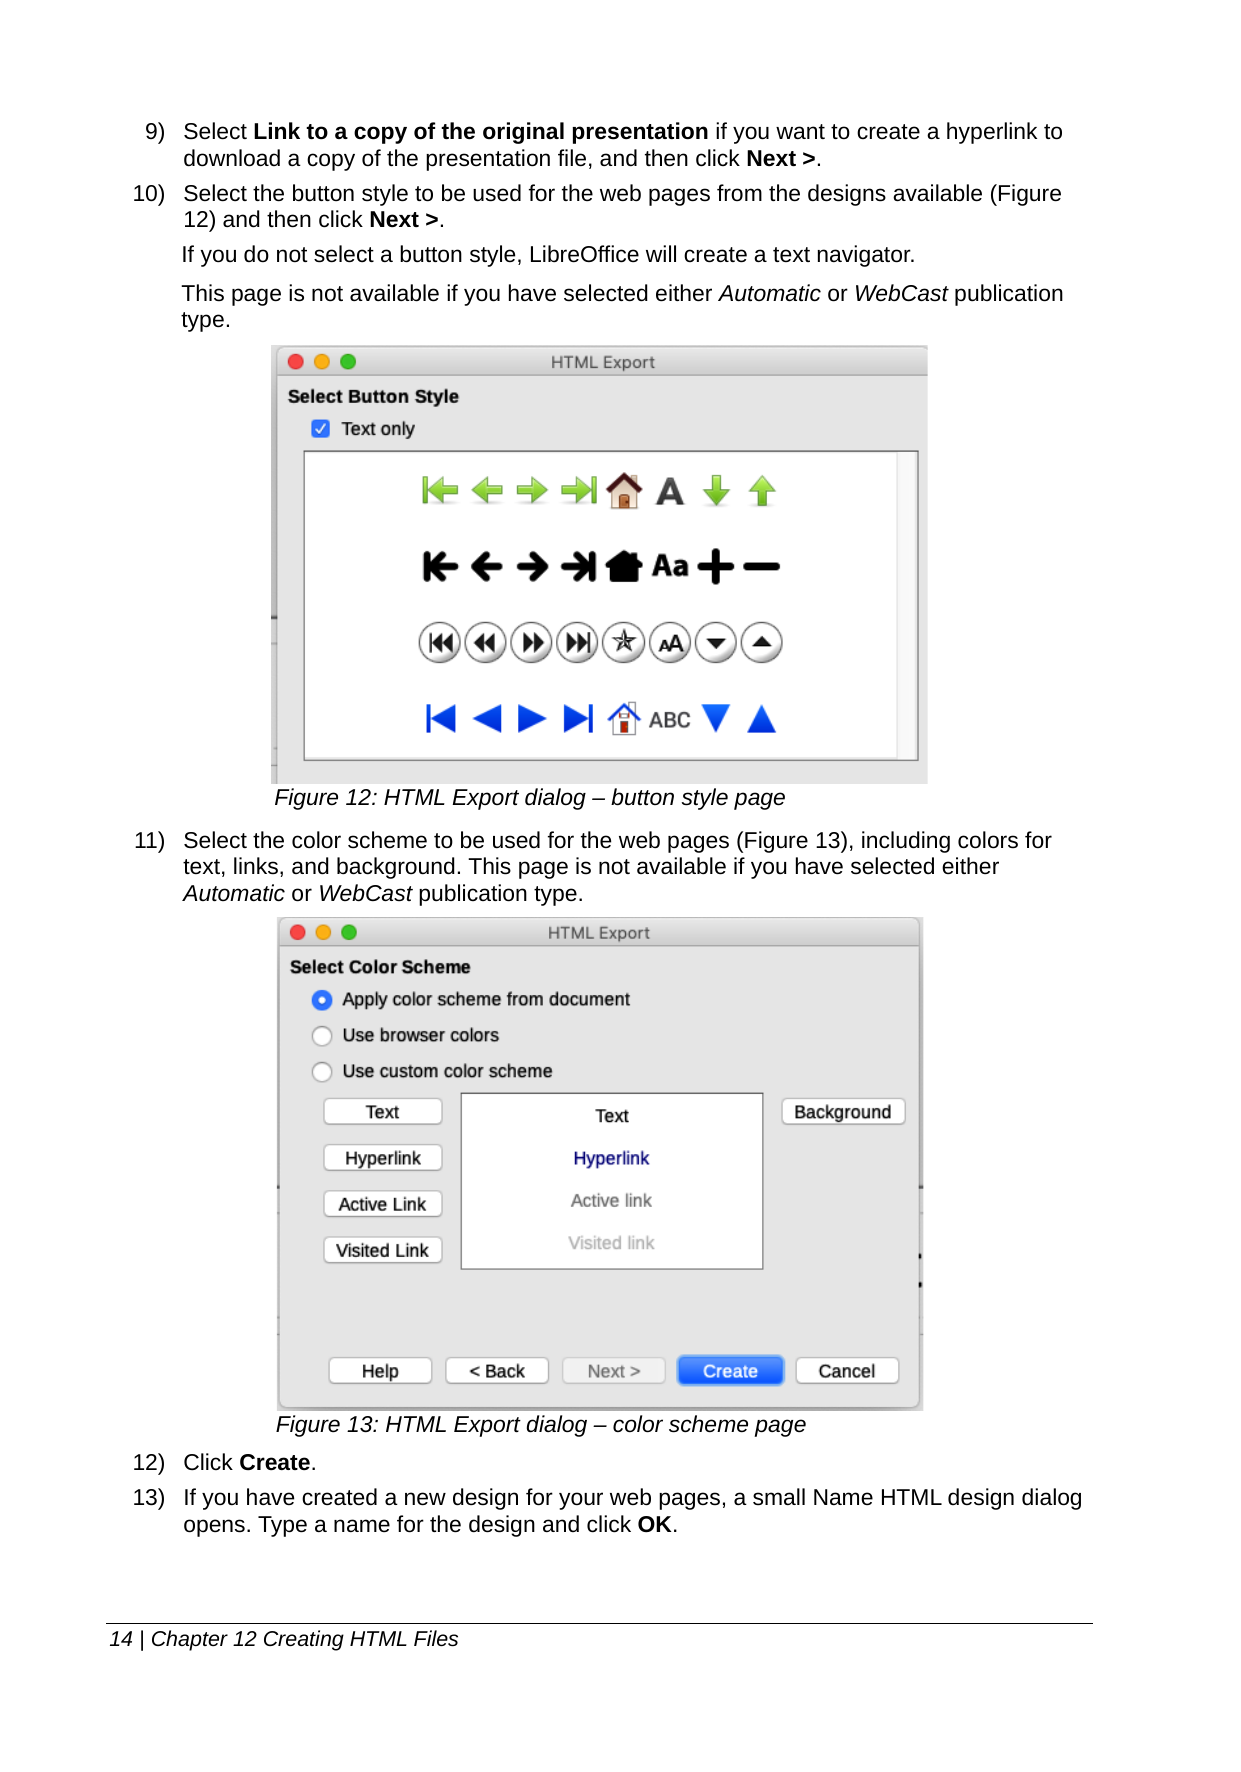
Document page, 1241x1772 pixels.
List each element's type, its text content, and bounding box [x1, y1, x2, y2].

list Click Create. [165, 1449, 1093, 1475]
text Figure 12: HTML Export dialog – button style page [274, 784, 925, 810]
text This page is not available if you have selected either Automatic or WebCast publication type. [181, 280, 1093, 333]
list Select the button style to be used for the web pages from the designs available (Figure 12) and then click Next >. [165, 180, 1093, 232]
list If you have created a new design for your web pages, a small Name HTML design dialog opens. Type a name for the design and click OK. [165, 1484, 1093, 1537]
list Select the color scheme to be used for the web pages (Figure 13), including colors for text, links, and background. This page is not available if you have selected either Automatic or WebCast publication type. [165, 827, 1093, 906]
picture [276, 917, 924, 1411]
text Figure 13: HTML Export dialog – color scheme page [276, 1411, 923, 1437]
picture [271, 345, 928, 784]
text If you do not select a button style, LibreOffice will create a text navigator. [181, 241, 1093, 268]
list Select Link to a copy of the original presentation if you want to create a hyperlink to download a copy of the presentation file, and then click Next >. [165, 118, 1093, 171]
